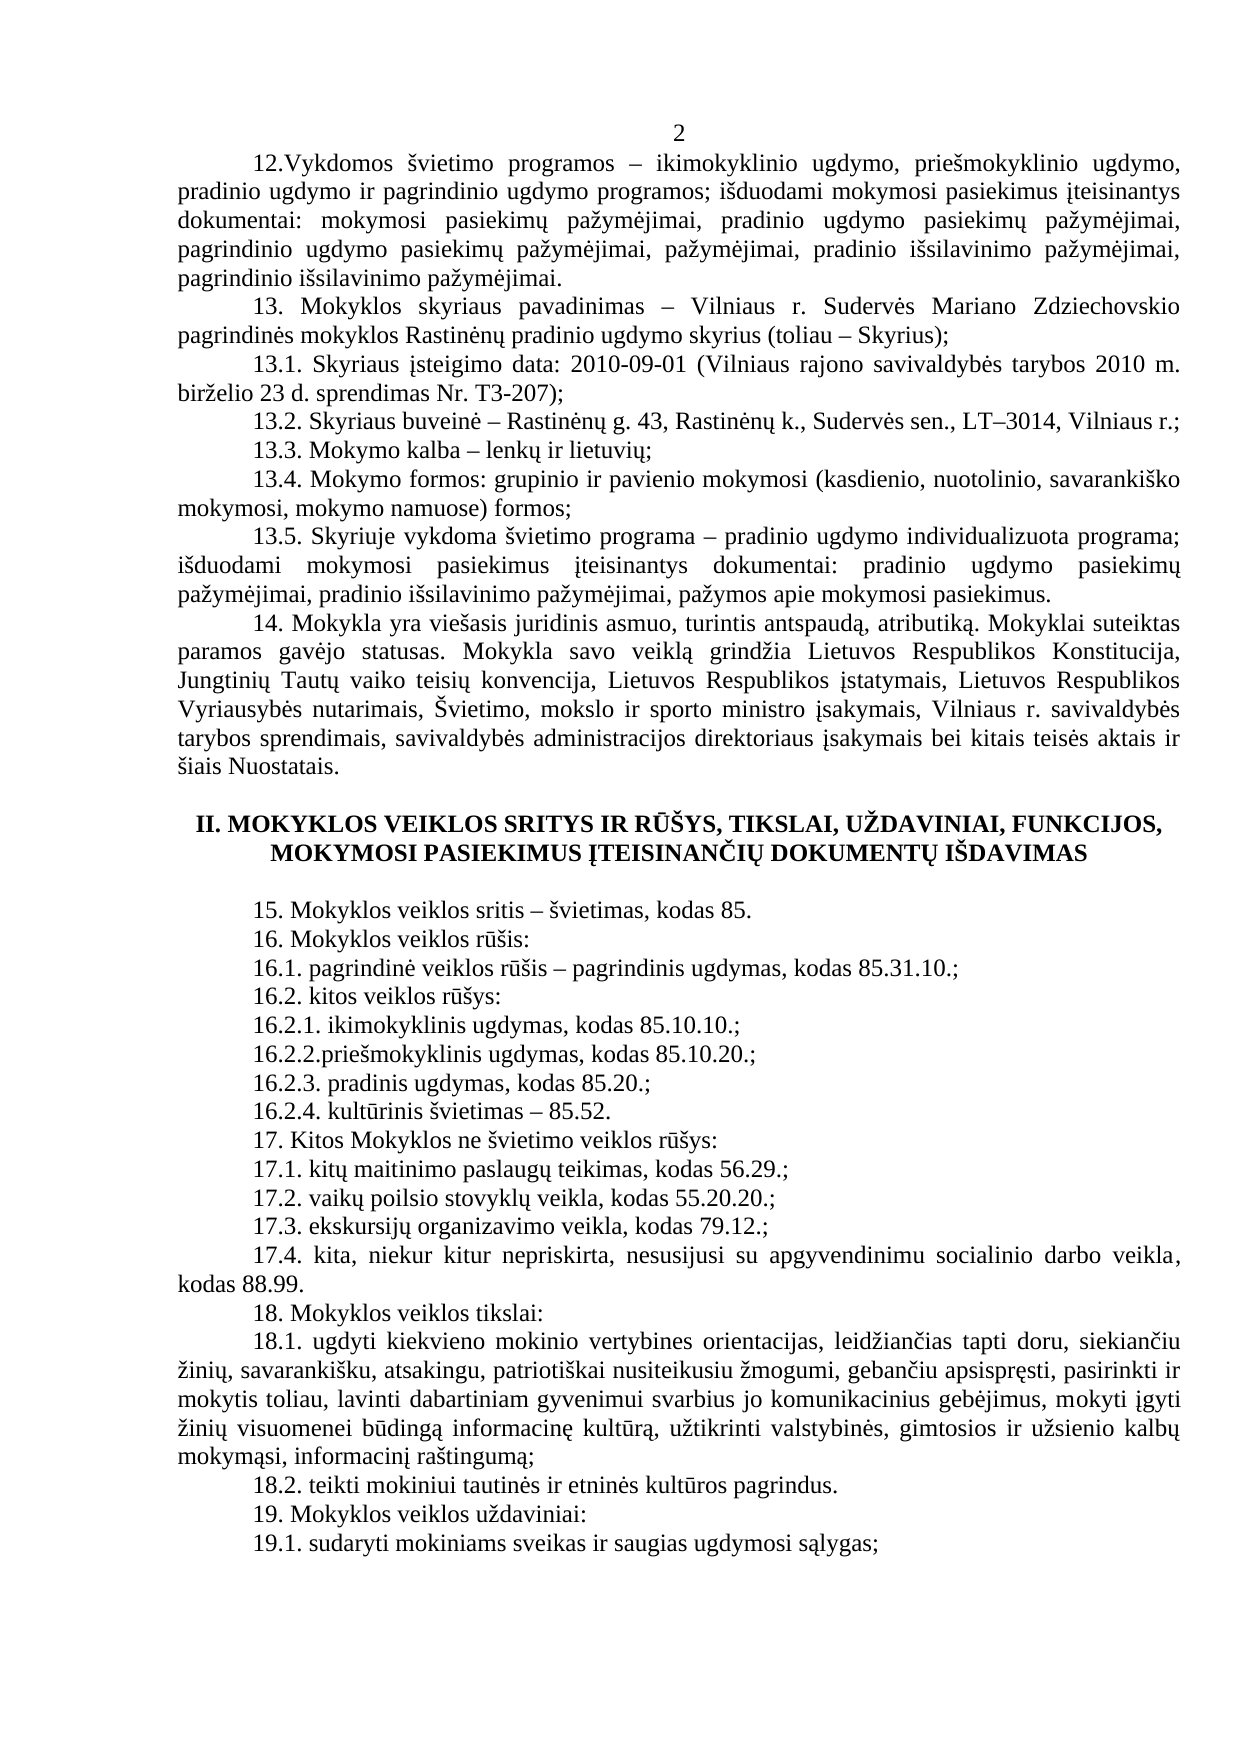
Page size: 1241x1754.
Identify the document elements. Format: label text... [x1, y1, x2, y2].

text 17. Kitos Mokyklos ne švietimo veiklos rūšys: [177, 1125, 1181, 1154]
text 13. Mokyklos skyriaus pavadinimas – Vilniaus r. Sudervės Mariano Zdziechovskio pagrindinės mokyklos Rastinėnų pradinio ugdymo skyrius (toliau – Skyrius); [177, 291, 1181, 349]
text 17.3. ekskursijų organizavimo veikla, kodas 79.12.; [177, 1211, 1181, 1240]
text 13.5. Skyriuje vykdoma švietimo programa – pradinio ugdymo individualizuota programa; išduodami mokymosi pasiekimus įteisinantys dokumentai: pradinio ugdymo pasiekimų pažymėjimai, pradinio išsilavinimo pažymėjimai, pažymos apie mokymosi pasiekimus. [177, 521, 1181, 608]
text 16.2.3. pradinis ugdymas, kodas 85.20.; [177, 1068, 1181, 1096]
text 16.2. kitos veiklos rūšys: [177, 981, 1181, 1010]
text 18. Mokyklos veiklos tikslai: [177, 1298, 1181, 1326]
text 15. Mokyklos veiklos sritis – švietimas, kodas 85. [177, 895, 1181, 924]
text 17.4. kita, niekur kitur nepriskirta, nesusijusi su apgyvendinimu socialinio darbo veikla, kodas 88.99. [177, 1240, 1181, 1298]
text 17.1. kitų maitinimo paslaugų teikimas, kodas 56.29.; [177, 1154, 1181, 1183]
text 13.1. Skyriaus įsteigimo data: 2010-09-01 (Vilniaus rajono savivaldybės tarybos 2010 m. birželio 23 d. sprendimas Nr. T3-207); [177, 349, 1181, 406]
text 13.3. Mokymo kalba – lenkų ir lietuvių; [177, 435, 1181, 464]
text 17.2. vaikų poilsio stovyklų veikla, kodas 55.20.20.; [177, 1183, 1181, 1211]
text 16.2.4. kultūrinis švietimas – 85.52. [177, 1096, 1181, 1125]
text 16.2.2.priešmokyklinis ugdymas, kodas 85.10.20.; [177, 1039, 1181, 1068]
text 16.2.1. ikimokyklinis ugdymas, kodas 85.10.10.; [177, 1010, 1181, 1039]
text 13.2. Skyriaus buveinė – Rastinėnų g. 43, Rastinėnų k., Sudervės sen., LT–3014, Vilniaus r.; [177, 406, 1181, 435]
text 19. Mokyklos veiklos uždaviniai: [177, 1499, 1181, 1528]
text II. MOKYKLOS VEIKLOS SRITYS IR RŪŠYS, TIKSLAI, UŽDAVINIAI, FUNKCIJOS, MOKYMOSI PASIEKIMUS ĮTEISINANČIŲ DOKUMENTŲ IŠDAVIMAS [177, 809, 1181, 866]
text 18.2. teikti mokiniui tautinės ir etninės kultūros pagrindus. [177, 1470, 1181, 1499]
text 19.1. sudaryti mokiniams sveikas ir saugias ugdymosi sąlygas; [177, 1528, 1181, 1556]
text 18.1. ugdyti kiekvieno mokinio vertybines orientacijas, leidžiančias tapti doru, siekiančiu žinių, savarankišku, atsakingu, patriotiškai nusiteikusiu žmogumi, gebančiu apsispręsti, pasirinkti ir mokytis toliau, lavinti dabartiniam gyvenimui svarbius jo komunikacinius gebėjimus, mokyti įgyti žinių visuomenei būdingą informacinę kultūrą, užtikrinti valstybinės, gimtosios ir užsienio kalbų mokymąsi, informacinį raštingumą; [177, 1326, 1181, 1470]
text 14. Mokykla yra viešasis juridinis asmuo, turintis antspaudą, atributiką. Mokyklai suteiktas paramos gavėjo statusas. Mokykla savo veiklą grindžia Lietuvos Respublikos Konstitucija, Jungtinių Tautų vaiko teisių konvencija, Lietuvos Respublikos įstatymais, Lietuvos Respublikos Vyriausybės nutarimais, Švietimo, mokslo ir sporto ministro įsakymais, Vilniaus r. savivaldybės tarybos sprendimais, savivaldybės administracijos direktoriaus įsakymais bei kitais teisės aktais ir šiais Nuostatais. [177, 608, 1181, 780]
text 16. Mokyklos veiklos rūšis: [177, 924, 1181, 953]
text 13.4. Mokymo formos: grupinio ir pavienio mokymosi (kasdienio, nuotolinio, savarankiško mokymosi, mokymo namuose) formos; [177, 464, 1181, 521]
text 12.Vykdomos švietimo programos – ikimokyklinio ugdymo, priešmokyklinio ugdymo, pradinio ugdymo ir pagrindinio ugdymo programos; išduodami mokymosi pasiekimus įteisinantys dokumentai: mokymosi pasiekimų pažymėjimai, pradinio ugdymo pasiekimų pažymėjimai, pagrindinio ugdymo pasiekimų pažymėjimai, pažymėjimai, pradinio išsilavinimo pažymėjimai, pagrindinio išsilavinimo pažymėjimai. [177, 148, 1181, 291]
text 16.1. pagrindinė veiklos rūšis – pagrindinis ugdymas, kodas 85.31.10.; [177, 953, 1181, 981]
